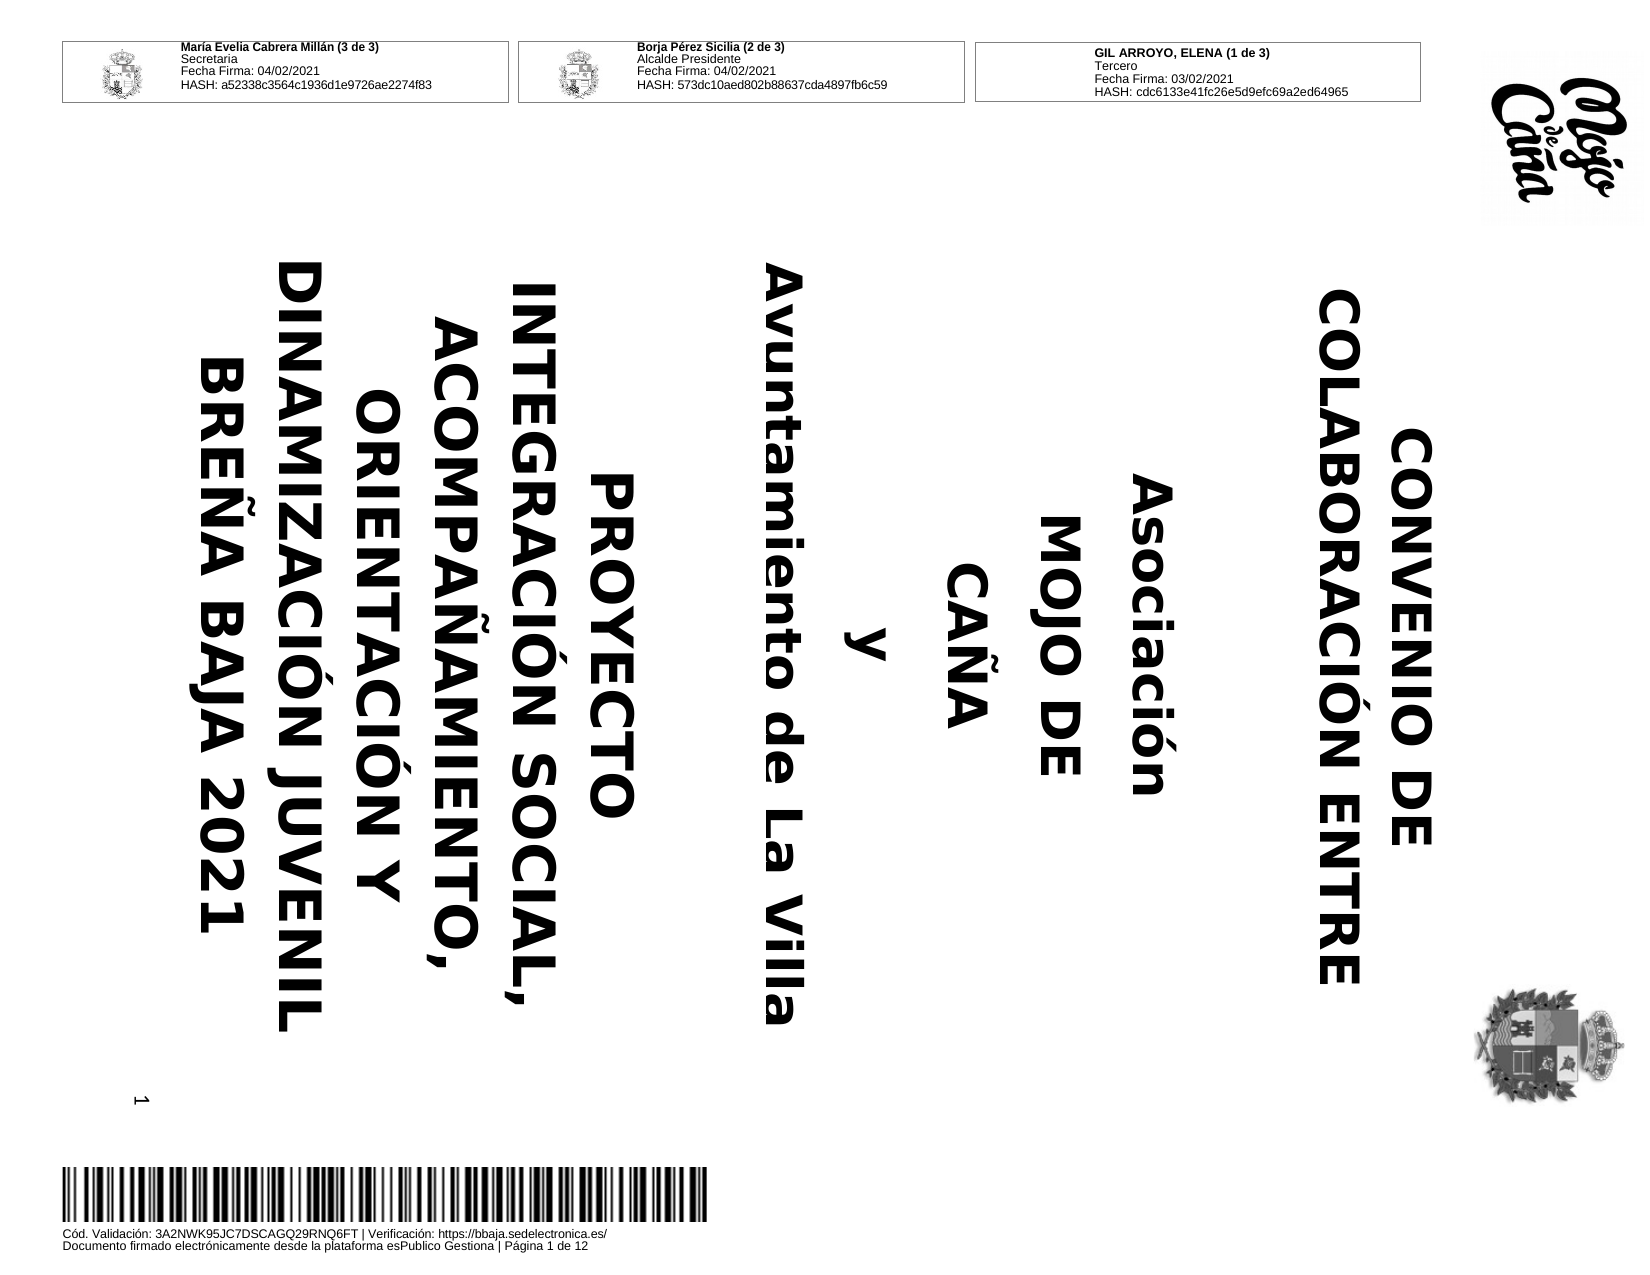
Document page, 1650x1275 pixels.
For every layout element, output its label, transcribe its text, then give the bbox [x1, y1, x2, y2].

text Asociación MOJO DE CAÑA [936, 399, 1184, 872]
text HASH: cdc6133e41fc26e5d9efc69a2ed64965 [1094, 86, 1420, 99]
text y [843, 215, 906, 1076]
text GIL ARROYO, ELENA (1 de 3) [1094, 47, 1420, 61]
text Tercero [1094, 61, 1420, 73]
text 1 [129, 1094, 155, 1108]
text Ayuntamiento de La Villa de Breña Baja [767, 216, 822, 1074]
text PROYECTO INTEGRACIÓN SOCIAL, ACOMPAÑAMIENTO, ORIENTACIÓN Y DINAMIZACIÓN JUVENIL [266, 235, 646, 1055]
text Cód. Validación: 3A2NWK95JC7DSCAGQ29RNQ6FT | Verificación: https://bbaja.sedelectronica.es/ Documento firmado electrónicamente desde la plataforma esPublico Gestiona | Página 1 de 12 [767, 214, 1186, 1076]
text BREÑA BAJA 2021 [188, 235, 256, 1055]
text CONVENIO DE [1380, 285, 1443, 990]
text Cód. Validación: 3A2NWK95JC7DSCAGQ29RNQ6FT | Verificación: https://bbaja.sedelectronica.es/ Documento firmado electrónicamente desde la plataforma esPublico Gestiona | Página 1 de 12 [186, 233, 648, 1057]
text Fecha Firma: 03/02/2021 [1094, 73, 1420, 86]
text Cód. Validación: 3A2NWK95JC7DSCAGQ29RNQ6FT | Verificación: https://bbaja.sedelectronica.es/ Documento firmado electrónicamente desde la plataforma esPublico Gestiona | Página 1 de 12 [62, 1228, 669, 1253]
text COLABORACIÓN ENTRE [1308, 285, 1371, 990]
